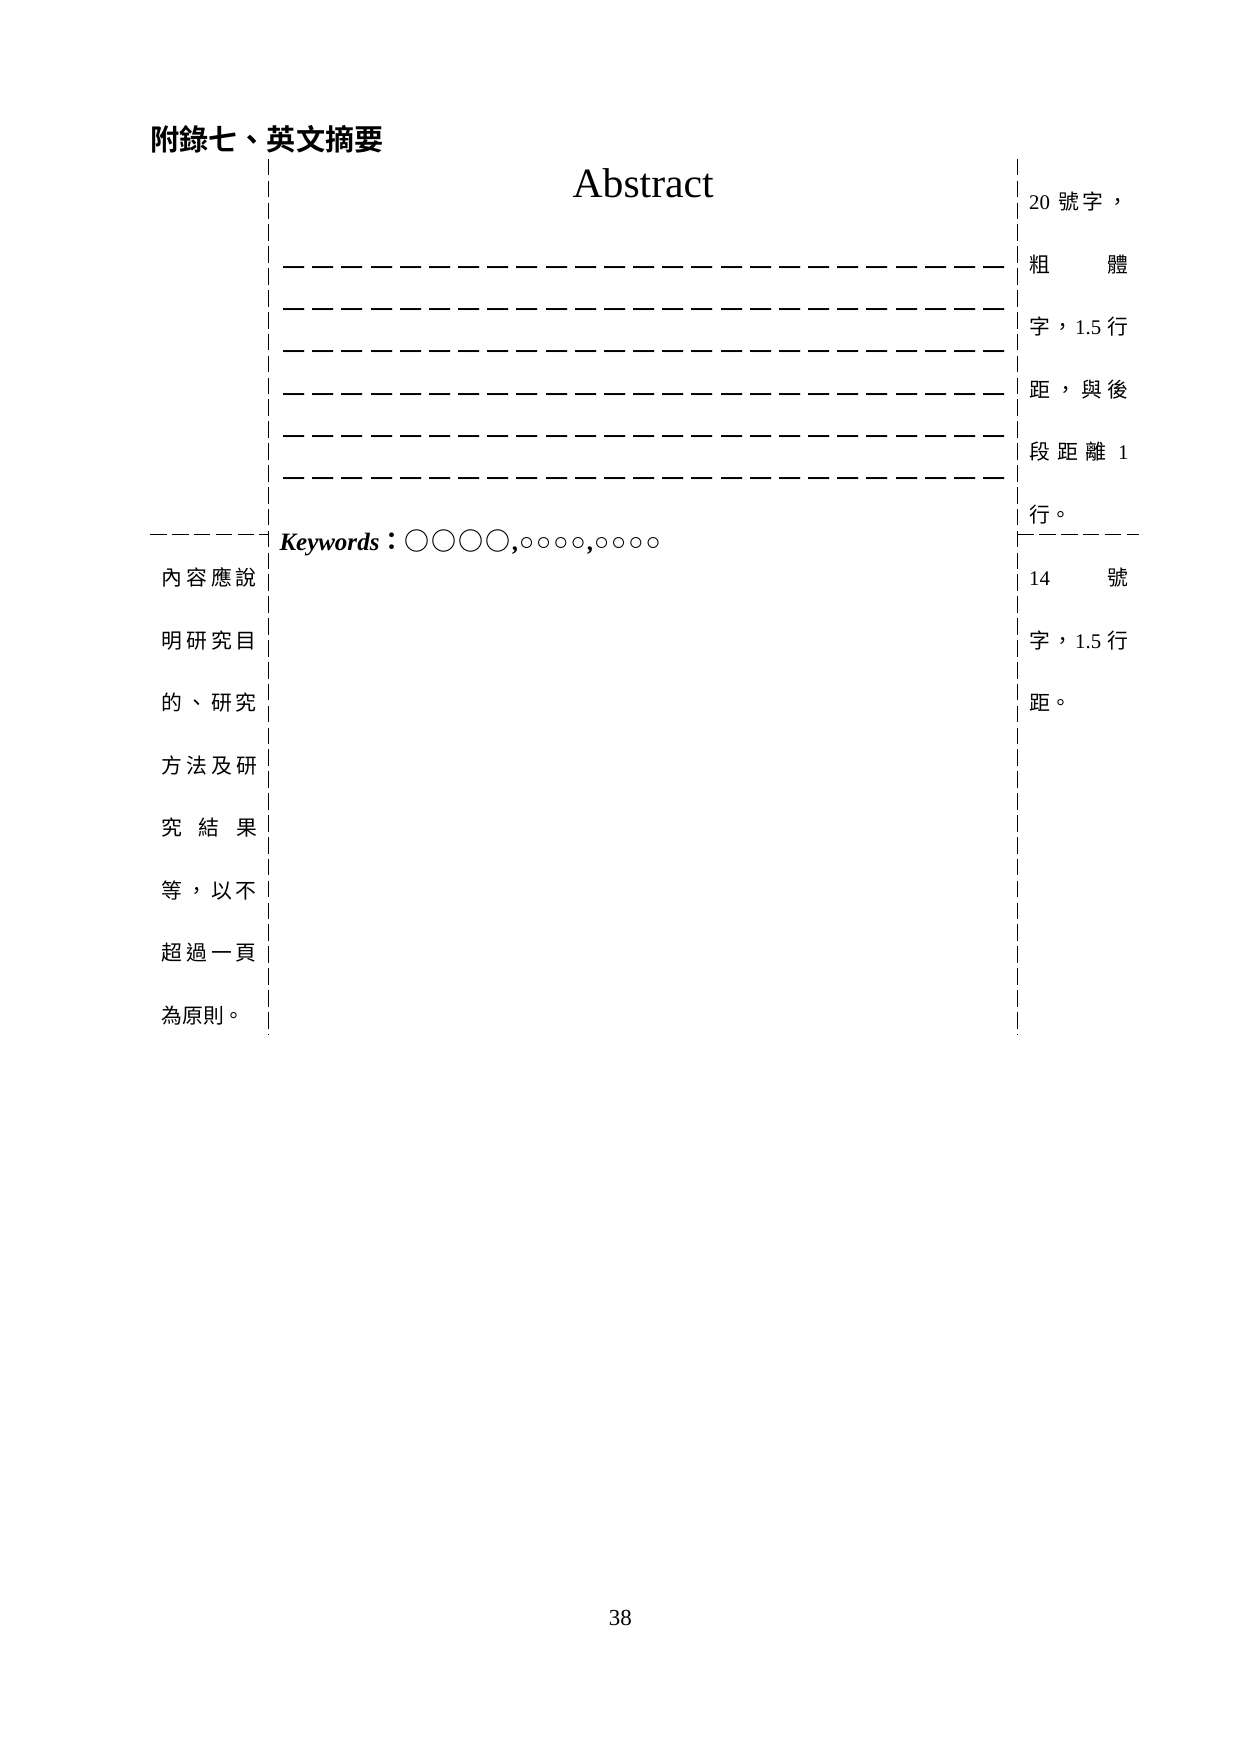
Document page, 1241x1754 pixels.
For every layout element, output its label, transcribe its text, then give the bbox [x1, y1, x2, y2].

subtitle 附錄七、英文摘要 [150, 96, 1090, 159]
table_header [150, 159, 268, 534]
table_header Abstract －－－－－－－－－－－－－－－－－－－－－－－－－－－－－－－－－－－－－－－－－－－－－－－－－－－－－－－－－－－－－－－－－－－－－－－－－－－ －－－－－－－－－－－－－－－－－－－－－－－－－ －－－－－－－－－－－－－－－－－－－－－－－－－ －－－－－－－－－－－－－－－－－－－－－－－－－ Keywords：○○○○,○○○○,○○○○ [268, 159, 1018, 1035]
table_cell 內容應說明研究目的、研究方法及研究結果等，以不超過一頁為原則。 [150, 534, 268, 1035]
table_header 20號字，粗體字，1.5行距，與後段距離1行。 [1018, 159, 1139, 534]
table_cell 14號字，1.5行距。 [1018, 534, 1139, 1035]
